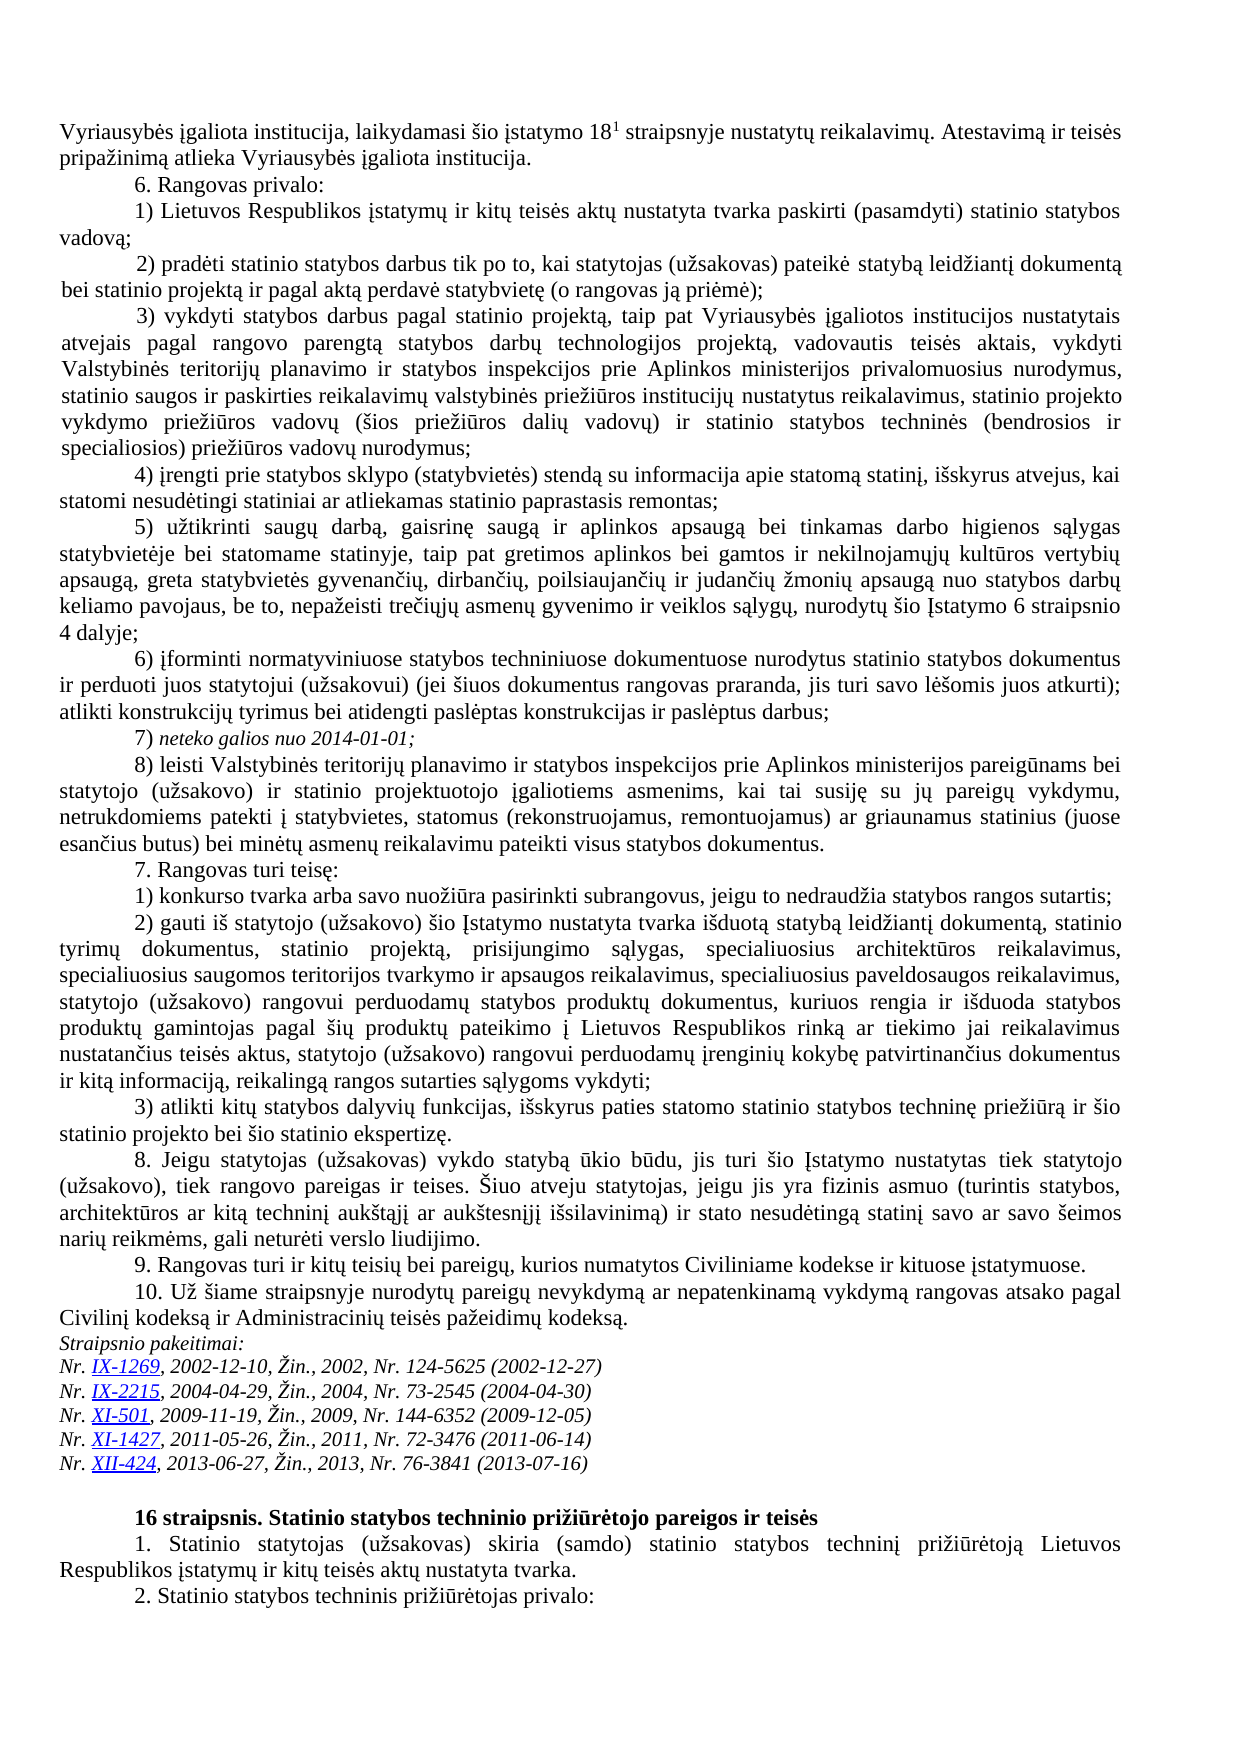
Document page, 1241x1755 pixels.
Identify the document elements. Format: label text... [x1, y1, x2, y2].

text Straipsnio pakeitimai: [59, 1330, 1122, 1354]
text Nr. IX-1269, 2002-12-10, Žin., 2002, Nr. 124-5625 (2002-12-27) [59, 1354, 1122, 1378]
text 3) atlikti kitų statybos dalyvių funkcijas, išskyrus paties statomo statinio statybos techninę priežiūrą ir šio statinio projekto bei šio statinio ekspertizę. [59, 1093, 1122, 1146]
text Vyriausybės įgaliota institucija, laikydamasi šio įstatymo 181 straipsnyje nustatytų reikalavimų. Atestavimą ir teisės pripažinimą atlieka Vyriausybės įgaliota institucija. [59, 118, 1122, 171]
text 4) įrengti prie statybos sklypo (statybvietės) stendą su informacija apie statomą statinį, išskyrus atvejus, kai statomi nesudėtingi statiniai ar atliekamas statinio paprastasis remontas; [59, 461, 1122, 513]
text 1) Lietuvos Respublikos įstatymų ir kitų teisės aktų nustatyta tvarka paskirti (pasamdyti) statinio statybos vadovą; [59, 197, 1122, 250]
text 1) konkurso tvarka arba savo nuožiūra pasirinkti subrangovus, jeigu to nedraudžia statybos rangos sutartis; [59, 882, 1122, 909]
text Nr. XI-1427, 2011-05-26, Žin., 2011, Nr. 72-3476 (2011-06-14) [59, 1427, 1122, 1451]
text 7. Rangovas turi teisę: [59, 856, 1122, 882]
text 8) leisti Valstybinės teritorijų planavimo ir statybos inspekcijos prie Aplinkos ministerijos pareigūnams bei statytojo (užsakovo) ir statinio projektuotojo įgaliotiems asmenims, kai tai susiję su jų pareigų vykdymu, netrukdomiems patekti į statybvietes, statomus (rekonstruojamus, remontuojamus) ar griaunamus statinius (juose esančius butus) bei minėtų asmenų reikalavimu pateikti visus statybos dokumentus. [59, 751, 1122, 856]
text 1. Statinio statytojas (užsakovas) skiria (samdo) statinio statybos techninį prižiūrėtoją Lietuvos Respublikos įstatymų ir kitų teisės aktų nustatyta tvarka. [59, 1530, 1122, 1583]
text 2) pradėti statinio statybos darbus tik po to, kai statytojas (užsakovas) pateikė statybą leidžiantį dokumentą bei statinio projektą ir pagal aktą perdavė statybvietę (o rangovas ją priėmė); [61, 250, 1122, 303]
text Nr. XII-424, 2013-06-27, Žin., 2013, Nr. 76-3841 (2013-07-16) [59, 1451, 1122, 1475]
text 6) įforminti normatyviniuose statybos techniniuose dokumentuose nurodytus statinio statybos dokumentus ir perduoti juos statytojui (užsakovui) (jei šiuos dokumentus rangovas praranda, jis turi savo lėšomis juos atkurti); atlikti konstrukcijų tyrimus bei atidengti paslėptas konstrukcijas ir paslėptus darbus; [59, 645, 1122, 724]
text 8. Jeigu statytojas (užsakovas) vykdo statybą ūkio būdu, jis turi šio Įstatymo nustatytas tiek statytojo (užsakovo), tiek rangovo pareigas ir teises. Šiuo atveju statytojas, jeigu jis yra fizinis asmuo (turintis statybos, architektūros ar kitą techninį aukštąjį ar aukštesnįjį išsilavinimą) ir stato nesudėtingą statinį savo ar savo šeimos narių reikmėms, gali neturėti verslo liudijimo. [59, 1146, 1122, 1251]
text 10. Už šiame straipsnyje nurodytų pareigų nevykdymą ar nepatenkinamą vykdymą rangovas atsako pagal Civilinį kodeksą ir Administracinių teisės pažeidimų kodeksą. [59, 1278, 1122, 1330]
text Nr. IX-2215, 2004-04-29, Žin., 2004, Nr. 73-2545 (2004-04-30) [59, 1378, 1122, 1403]
text 2) gauti iš statytojo (užsakovo) šio Įstatymo nustatyta tvarka išduotą statybą leidžiantį dokumentą, statinio tyrimų dokumentus, statinio projektą, prisijungimo sąlygas, specialiuosius architektūros reikalavimus, specialiuosius saugomos teritorijos tvarkymo ir apsaugos reikalavimus, specialiuosius paveldosaugos reikalavimus, statytojo (užsakovo) rangovui perduodamų statybos produktų dokumentus, kuriuos rengia ir išduoda statybos produktų gamintojas pagal šių produktų pateikimo į Lietuvos Respublikos rinką ar tiekimo jai reikalavimus nustatančius teisės aktus, statytojo (užsakovo) rangovui perduodamų įrenginių kokybę patvirtinančius dokumentus ir kitą informaciją, reikalingą rangos sutarties sąlygoms vykdyti; [59, 909, 1122, 1093]
text 3) vykdyti statybos darbus pagal statinio projektą, taip pat Vyriausybės įgaliotos institucijos nustatytais atvejais pagal rangovo parengtą statybos darbų technologijos projektą, vadovautis teisės aktais, vykdyti Valstybinės teritorijų planavimo ir statybos inspekcijos prie Aplinkos ministerijos privalomuosius nurodymus, statinio saugos ir paskirties reikalavimų valstybinės priežiūros institucijų nustatytus reikalavimus, statinio projekto vykdymo priežiūros vadovų (šios priežiūros dalių vadovų) ir statinio statybos techninės (bendrosios ir specialiosios) priežiūros vadovų nurodymus; [61, 303, 1122, 461]
text 9. Rangovas turi ir kitų teisių bei pareigų, kurios numatytos Civiliniame kodekse ir kituose įstatymuose. [59, 1251, 1122, 1278]
text 6. Rangovas privalo: [59, 171, 1122, 197]
text 5) užtikrinti saugų darbą, gaisrinę saugą ir aplinkos apsaugą bei tinkamas darbo higienos sąlygas statybvietėje bei statomame statinyje, taip pat gretimos aplinkos bei gamtos ir nekilnojamųjų kultūros vertybių apsaugą, greta statybvietės gyvenančių, dirbančių, poilsiaujančių ir judančių žmonių apsaugą nuo statybos darbų keliamo pavojaus, be to, nepažeisti trečiųjų asmenų gyvenimo ir veiklos sąlygų, nurodytų šio Įstatymo 6 straipsnio 4 dalyje; [59, 513, 1122, 645]
text 16 straipsnis. Statinio statybos techninio prižiūrėtojo pareigos ir teisės [59, 1503, 1122, 1530]
text 2. Statinio statybos techninis prižiūrėtojas privalo: [59, 1583, 1122, 1609]
text 7) neteko galios nuo 2014-01-01; [59, 724, 1122, 751]
text Nr. XI-501, 2009-11-19, Žin., 2009, Nr. 144-6352 (2009-12-05) [59, 1403, 1122, 1427]
